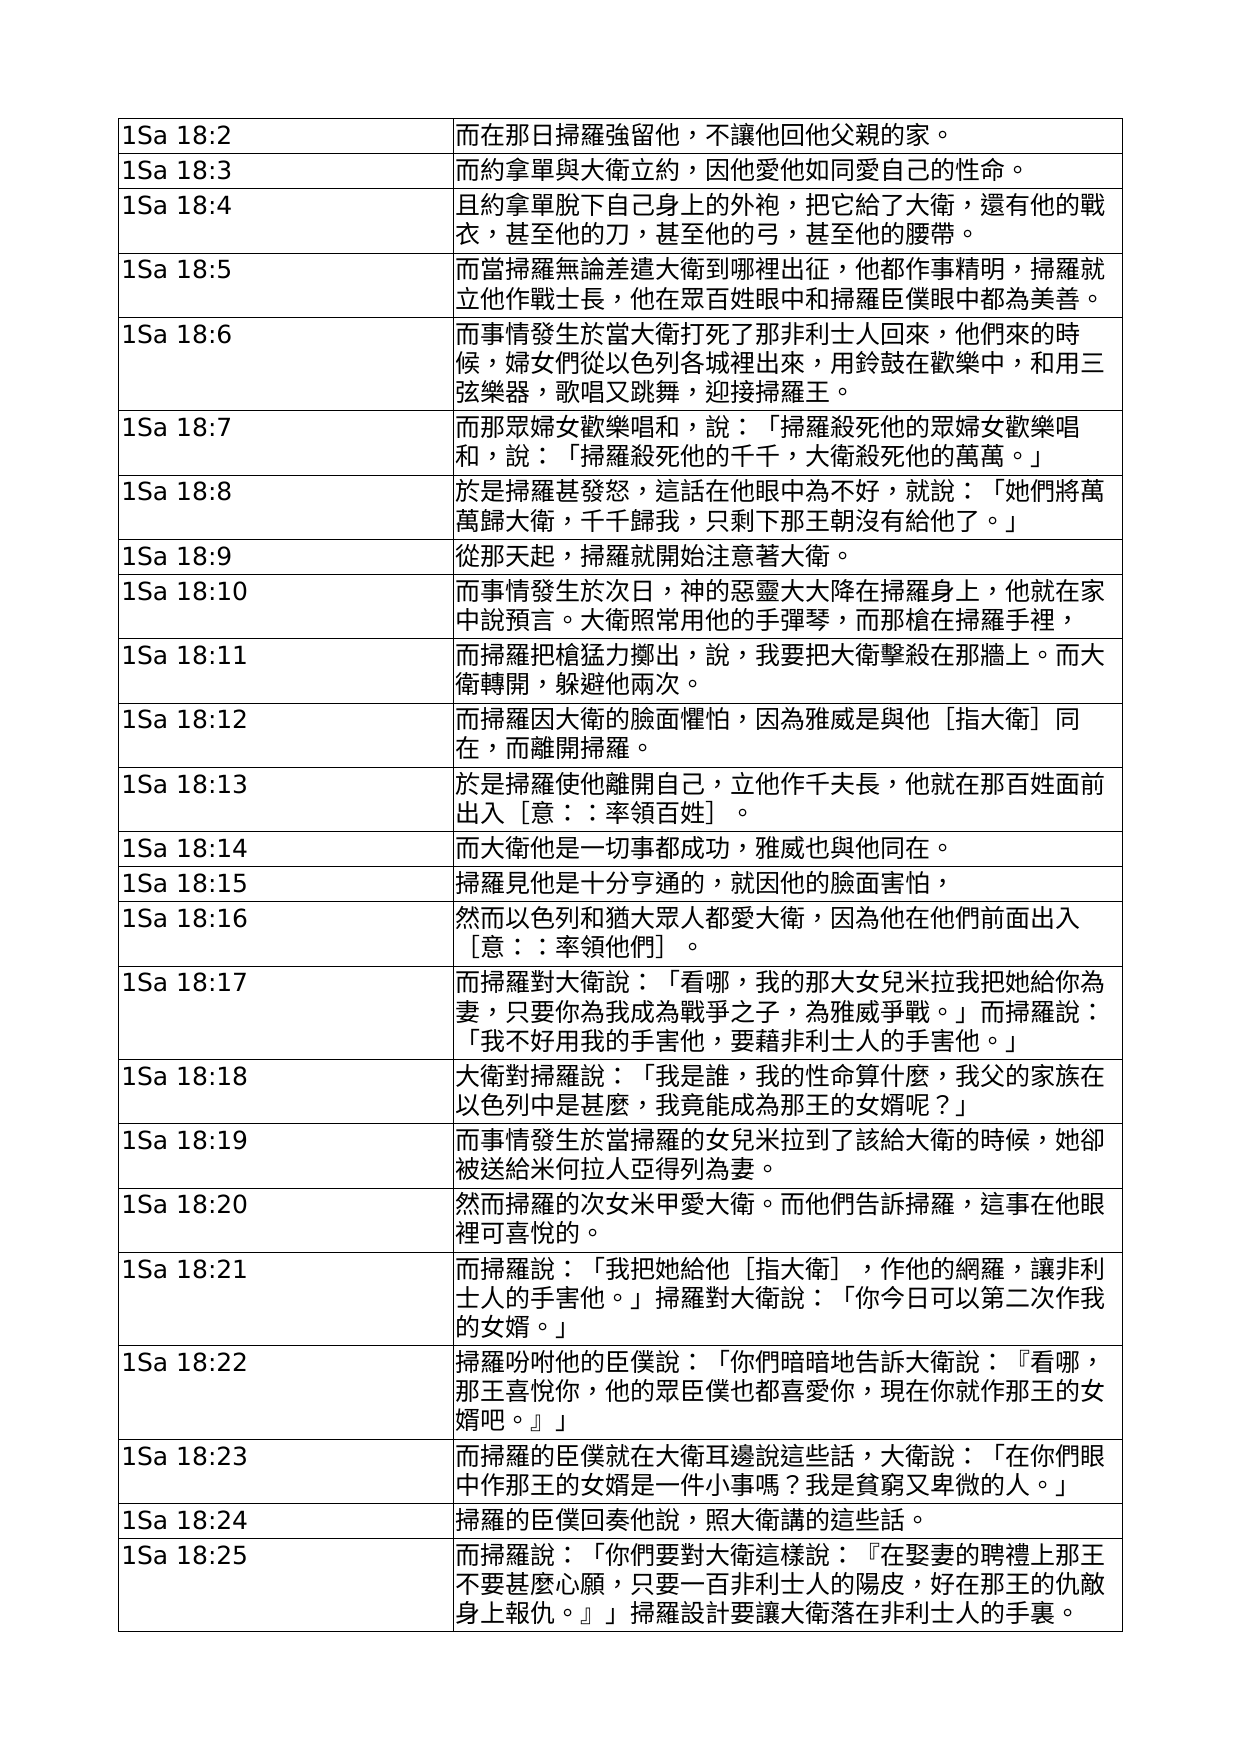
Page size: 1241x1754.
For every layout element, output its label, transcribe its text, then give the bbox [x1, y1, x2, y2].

table_cell 1Sa 18:3 [119, 154, 453, 188]
table_cell 而掃羅說：「我把她給他［指大衛］，作他的網羅，讓非利士人的手害他。」掃羅對大衛說：「你今日可以第二次作我的女婿。」 [454, 1253, 1122, 1345]
table_cell 而那眾婦女歡樂唱和，說：「掃羅殺死他的眾婦女歡樂唱和，說：「掃羅殺死他的千千，大衛殺死他的萬萬。」 [454, 411, 1122, 474]
table_cell 然而以色列和猶大眾人都愛大衛，因為他在他們前面出入［意：：率領他們］。 [454, 902, 1122, 966]
table_cell 1Sa 18:16 [119, 902, 453, 966]
table_cell 而約拿單與大衛立約，因他愛他如同愛自己的性命。 [454, 154, 1122, 188]
table_cell 1Sa 18:4 [119, 189, 453, 253]
table_cell 1Sa 18:14 [119, 832, 453, 866]
table_cell 而掃羅把槍猛力擲出，說，我要把大衛擊殺在那牆上。而大衛轉開，躲避他兩次。 [454, 639, 1122, 702]
table_cell 而事情發生於次日，神的惡靈大大降在掃羅身上，他就在家中說預言。大衛照常用他的手彈琴，而那槍在掃羅手裡， [454, 575, 1122, 638]
table_cell 1Sa 18:19 [119, 1124, 453, 1187]
table_cell 1Sa 18:9 [119, 540, 453, 574]
table_cell 1Sa 18:6 [119, 318, 453, 410]
table_cell 1Sa 18:25 [119, 1539, 453, 1631]
table_cell 而大衛他是一切事都成功，雅威也與他同在。 [454, 832, 1122, 866]
table_cell 1Sa 18:21 [119, 1253, 453, 1345]
table_cell 1Sa 18:22 [119, 1346, 453, 1439]
table_cell 掃羅見他是十分亨通的，就因他的臉面害怕， [454, 867, 1122, 901]
table_cell 1Sa 18:5 [119, 254, 453, 317]
table_cell 1Sa 18:17 [119, 967, 453, 1059]
table_cell 1Sa 18:12 [119, 704, 453, 767]
table_cell 掃羅的臣僕回奏他說，照大衛講的這些話。 [454, 1504, 1122, 1538]
table_cell 1Sa 18:11 [119, 639, 453, 702]
table_cell 1Sa 18:23 [119, 1440, 453, 1503]
table_cell 於是掃羅甚發怒，這話在他眼中為不好，就說：「她們將萬萬歸大衛，千千歸我，只剩下那王朝沒有給他了。」 [454, 476, 1122, 539]
table_cell 1Sa 18:18 [119, 1060, 453, 1123]
table_cell 於是掃羅使他離開自己，立他作千夫長，他就在那百姓面前出入［意：：率領百姓］。 [454, 768, 1122, 831]
table_cell 且約拿單脫下自己身上的外袍，把它給了大衛，還有他的戰衣，甚至他的刀，甚至他的弓，甚至他的腰帶。 [454, 189, 1122, 253]
table_cell 1Sa 18:7 [119, 411, 453, 474]
table_cell 而事情發生於當大衛打死了那非利士人回來，他們來的時候，婦女們從以色列各城裡出來，用鈴鼓在歡樂中，和用三弦樂器，歌唱又跳舞，迎接掃羅王。 [454, 318, 1122, 410]
table_cell 1Sa 18:15 [119, 867, 453, 901]
table_cell 而掃羅的臣僕就在大衛耳邊說這些話，大衛說：「在你們眼中作那王的女婿是一件小事嗎？我是貧窮又卑微的人。」 [454, 1440, 1122, 1503]
table_cell 大衛對掃羅說：「我是誰，我的性命算什麼，我父的家族在以色列中是甚麼，我竟能成為那王的女婿呢？」 [454, 1060, 1122, 1123]
table_cell 1Sa 18:8 [119, 476, 453, 539]
table_cell 然而掃羅的次女米甲愛大衛。而他們告訴掃羅，這事在他眼裡可喜悅的。 [454, 1189, 1122, 1252]
table_cell 1Sa 18:13 [119, 768, 453, 831]
table_cell 1Sa 18:24 [119, 1504, 453, 1538]
table_cell 掃羅吩咐他的臣僕說：「你們暗暗地告訴大衛說：『看哪，那王喜悅你，他的眾臣僕也都喜愛你，現在你就作那王的女婿吧。』」 [454, 1346, 1122, 1439]
table_cell 從那天起，掃羅就開始注意著大衛。 [454, 540, 1122, 574]
table_cell 1Sa 18:2 [119, 119, 453, 153]
table_cell 而當掃羅無論差遣大衛到哪裡出征，他都作事精明，掃羅就立他作戰士長，他在眾百姓眼中和掃羅臣僕眼中都為美善。 [454, 254, 1122, 317]
table_cell 1Sa 18:10 [119, 575, 453, 638]
table_cell 而掃羅對大衛說：「看哪，我的那大女兒米拉我把她給你為妻，只要你為我成為戰爭之子，為雅威爭戰。」而掃羅說：「我不好用我的手害他，要藉非利士人的手害他。」 [454, 967, 1122, 1059]
table_cell 1Sa 18:20 [119, 1189, 453, 1252]
table_cell 而在那日掃羅強留他，不讓他回他父親的家。 [454, 119, 1122, 153]
table_cell 而掃羅因大衛的臉面懼怕，因為雅威是與他［指大衛］同在，而離開掃羅。 [454, 704, 1122, 767]
table_cell 而事情發生於當掃羅的女兒米拉到了該給大衛的時候，她卻被送給米何拉人亞得列為妻。 [454, 1124, 1122, 1187]
table_cell 而掃羅說：「你們要對大衛這樣說：『在娶妻的聘禮上那王不要甚麼心願，只要一百非利士人的陽皮，好在那王的仇敵身上報仇。』」掃羅設計要讓大衛落在非利士人的手裏。 [454, 1539, 1122, 1631]
